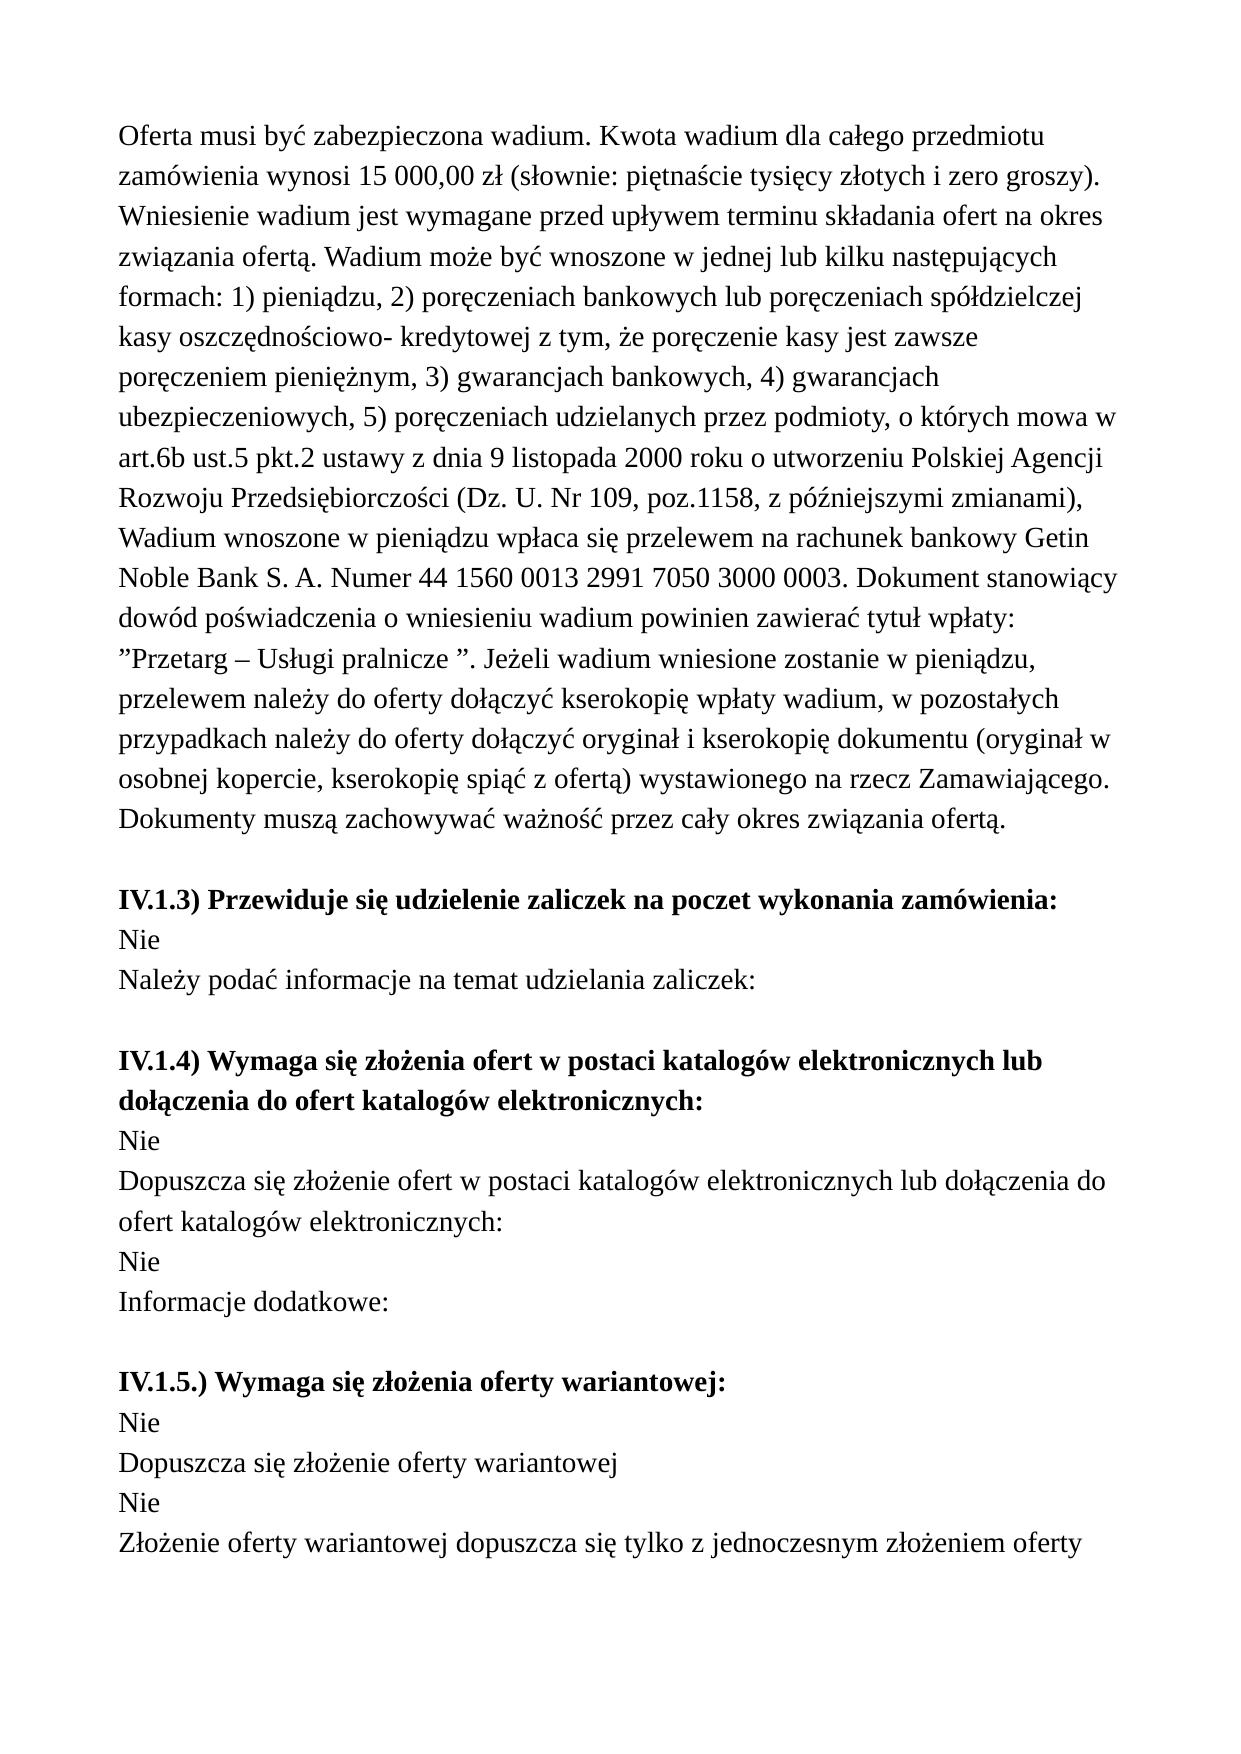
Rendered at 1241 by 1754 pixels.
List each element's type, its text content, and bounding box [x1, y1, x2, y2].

text Oferta musi być zabezpieczona wadium. Kwota wadium dla całego przedmiotu zamówienia wynosi 15 000,00 zł (słownie: piętnaście tysięcy złotych i zero groszy). Wniesienie wadium jest wymagane przed upływem terminu składania ofert na okres związania ofertą. Wadium może być wnoszone w jednej lub kilku następujących formach: 1) pieniądzu, 2) poręczeniach bankowych lub poręczeniach spółdzielczej kasy oszczędnościowo- kredytowej z tym, że poręczenie kasy jest zawsze poręczeniem pieniężnym, 3) gwarancjach bankowych, 4) gwarancjach ubezpieczeniowych, 5) poręczeniach udzielanych przez podmioty, o których mowa w art.6b ust.5 pkt.2 ustawy z dnia 9 listopada 2000 roku o utworzeniu Polskiej Agencji Rozwoju Przedsiębiorczości (Dz. U. Nr 109, poz.1158, z późniejszymi zmianami), Wadium wnoszone w pieniądzu wpłaca się przelewem na rachunek bankowy Getin Noble Bank S. A. Numer 44 1560 0013 2991 7050 3000 0003. Dokument stanowiący dowód poświadczenia o wniesieniu wadium powinien zawierać tytuł wpłaty: ”Przetarg – Usługi pralnicze ”. Jeżeli wadium wniesione zostanie w pieniądzu, przelewem należy do oferty dołączyć kserokopię wpłaty wadium, w pozostałych przypadkach należy do oferty dołączyć oryginał i kserokopię dokumentu (oryginał w osobnej kopercie, kserokopię spiąć z ofertą) wystawionego na rzecz Zamawiającego. Dokumenty muszą zachowywać ważność przez cały okres związania ofertą. [118, 118, 1122, 835]
text IV.1.5.) Wymaga się złożenia oferty wariantowej: [118, 1324, 1122, 1398]
text Nie Należy podać informacje na temat udzielania zaliczek: [118, 922, 1122, 996]
text Nie Dopuszcza się złożenie ofert w postaci katalogów elektronicznych lub dołączenia do ofert katalogów elektronicznych: Nie Informacje dodatkowe: [118, 1123, 1122, 1318]
text IV.1.4) Wymaga się złożenia ofert w postaci katalogów elektronicznych lub dołączenia do ofert katalogów elektronicznych: [118, 1003, 1122, 1117]
text IV.1.3) Przewiduje się udzielenie zaliczek na poczet wykonania zamówienia: [118, 842, 1122, 916]
text Nie Dopuszcza się złożenie oferty wariantowej Nie Złożenie oferty wariantowej dopuszcza się tylko z jednoczesnym złożeniem oferty [118, 1405, 1122, 1559]
